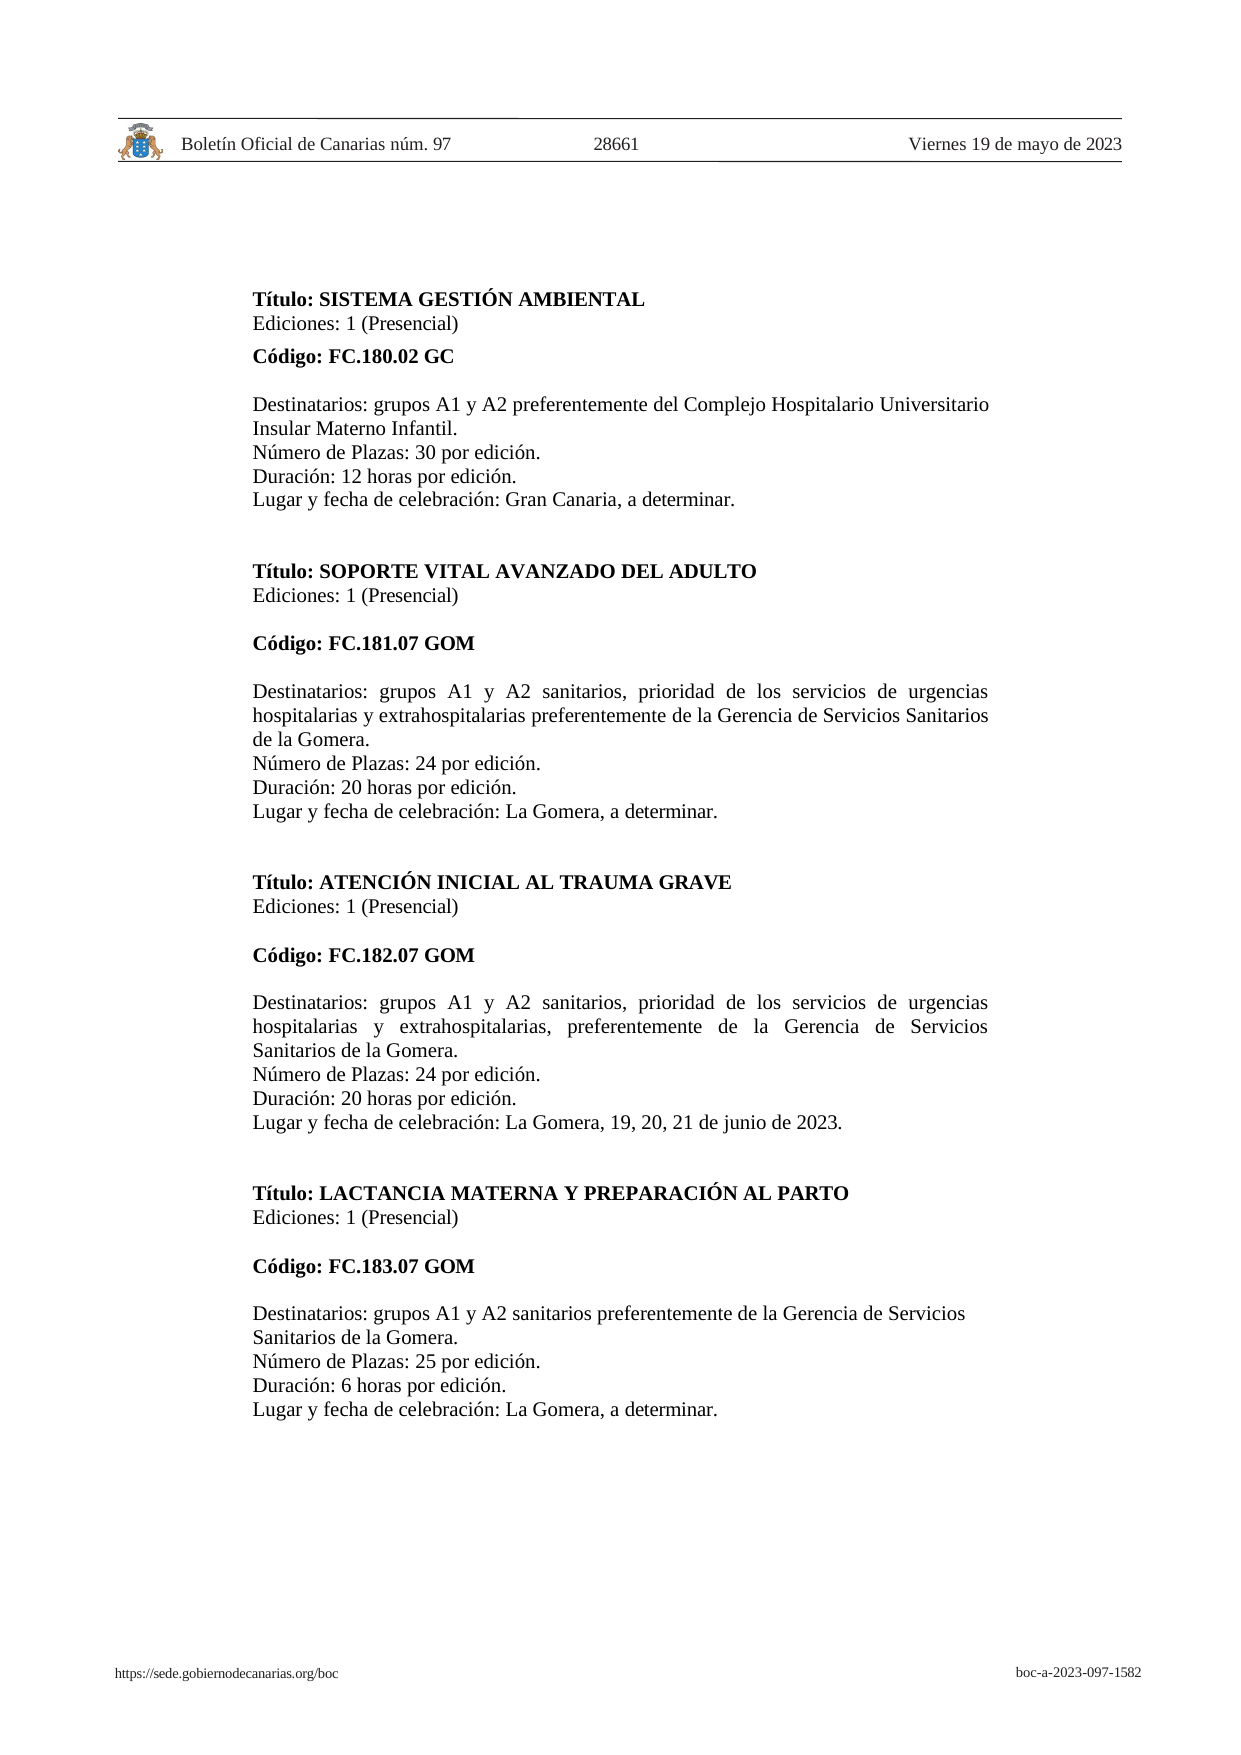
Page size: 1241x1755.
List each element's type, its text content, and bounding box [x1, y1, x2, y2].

text Destinatarios: grupos A1 y A2 preferentemente del Complejo Hospitalario Universitario Insular Materno Infantil. [252, 391, 1030, 439]
text Ediciones: 1 (Presencial) [252, 583, 1066, 607]
text Ediciones: 1 (Presencial) [252, 312, 1066, 335]
text Destinatarios: grupos A1 y A2 sanitarios preferentemente de la Gerencia de Servicios Sanitarios de la Gomera. [252, 1301, 1030, 1349]
subtitle Código: FC.181.07 GOM [252, 631, 1066, 655]
text Ediciones: 1 (Presencial) [252, 1206, 1066, 1229]
text Destinatarios: grupos A1 y A2 sanitarios, prioridad de los servicios de urgencias hospitalarias y extrahospitalarias preferentemente de la Gerencia de Servicios Sanitarios de la Gomera. [252, 679, 989, 751]
subtitle Título: SOPORTE VITAL AVANZADO DEL ADULTO [252, 559, 1066, 583]
subtitle Código: FC.180.02 GC [252, 344, 1066, 368]
subtitle Código: FC.182.07 GOM [252, 942, 1066, 967]
text Lugar y fecha de celebración: Gran Canaria, a determinar. [252, 488, 1066, 511]
subtitle Código: FC.183.07 GOM [252, 1254, 1066, 1278]
text Lugar y fecha de celebración: La Gomera, 19, 20, 21 de junio de 2023. [252, 1110, 1066, 1134]
text Destinatarios: grupos A1 y A2 sanitarios, prioridad de los servicios de urgencias hospitalarias y extrahospitalarias, preferentemente de la Gerencia de Servicios Sanitarios de la Gomera. [252, 990, 989, 1062]
text Número de Plazas: 24 por edición. Duración: 20 horas por edición. [252, 1062, 603, 1110]
text Número de Plazas: 24 por edición. Duración: 20 horas por edición. [252, 751, 603, 799]
text Ediciones: 1 (Presencial) [252, 894, 1066, 918]
text Número de Plazas: 30 por edición. Duración: 12 horas por edición. [252, 439, 603, 488]
subtitle Título: ATENCIÓN INICIAL AL TRAUMA GRAVE [252, 871, 1066, 894]
subtitle Título: SISTEMA GESTIÓN AMBIENTAL [252, 288, 1066, 312]
subtitle Título: LACTANCIA MATERNA Y PREPARACIÓN AL PARTO [252, 1182, 1066, 1206]
text Número de Plazas: 25 por edición. Duración: 6 horas por edición. [252, 1349, 603, 1397]
text Lugar y fecha de celebración: La Gomera, a determinar. [252, 1397, 1066, 1421]
text Lugar y fecha de celebración: La Gomera, a determinar. [252, 799, 1066, 823]
